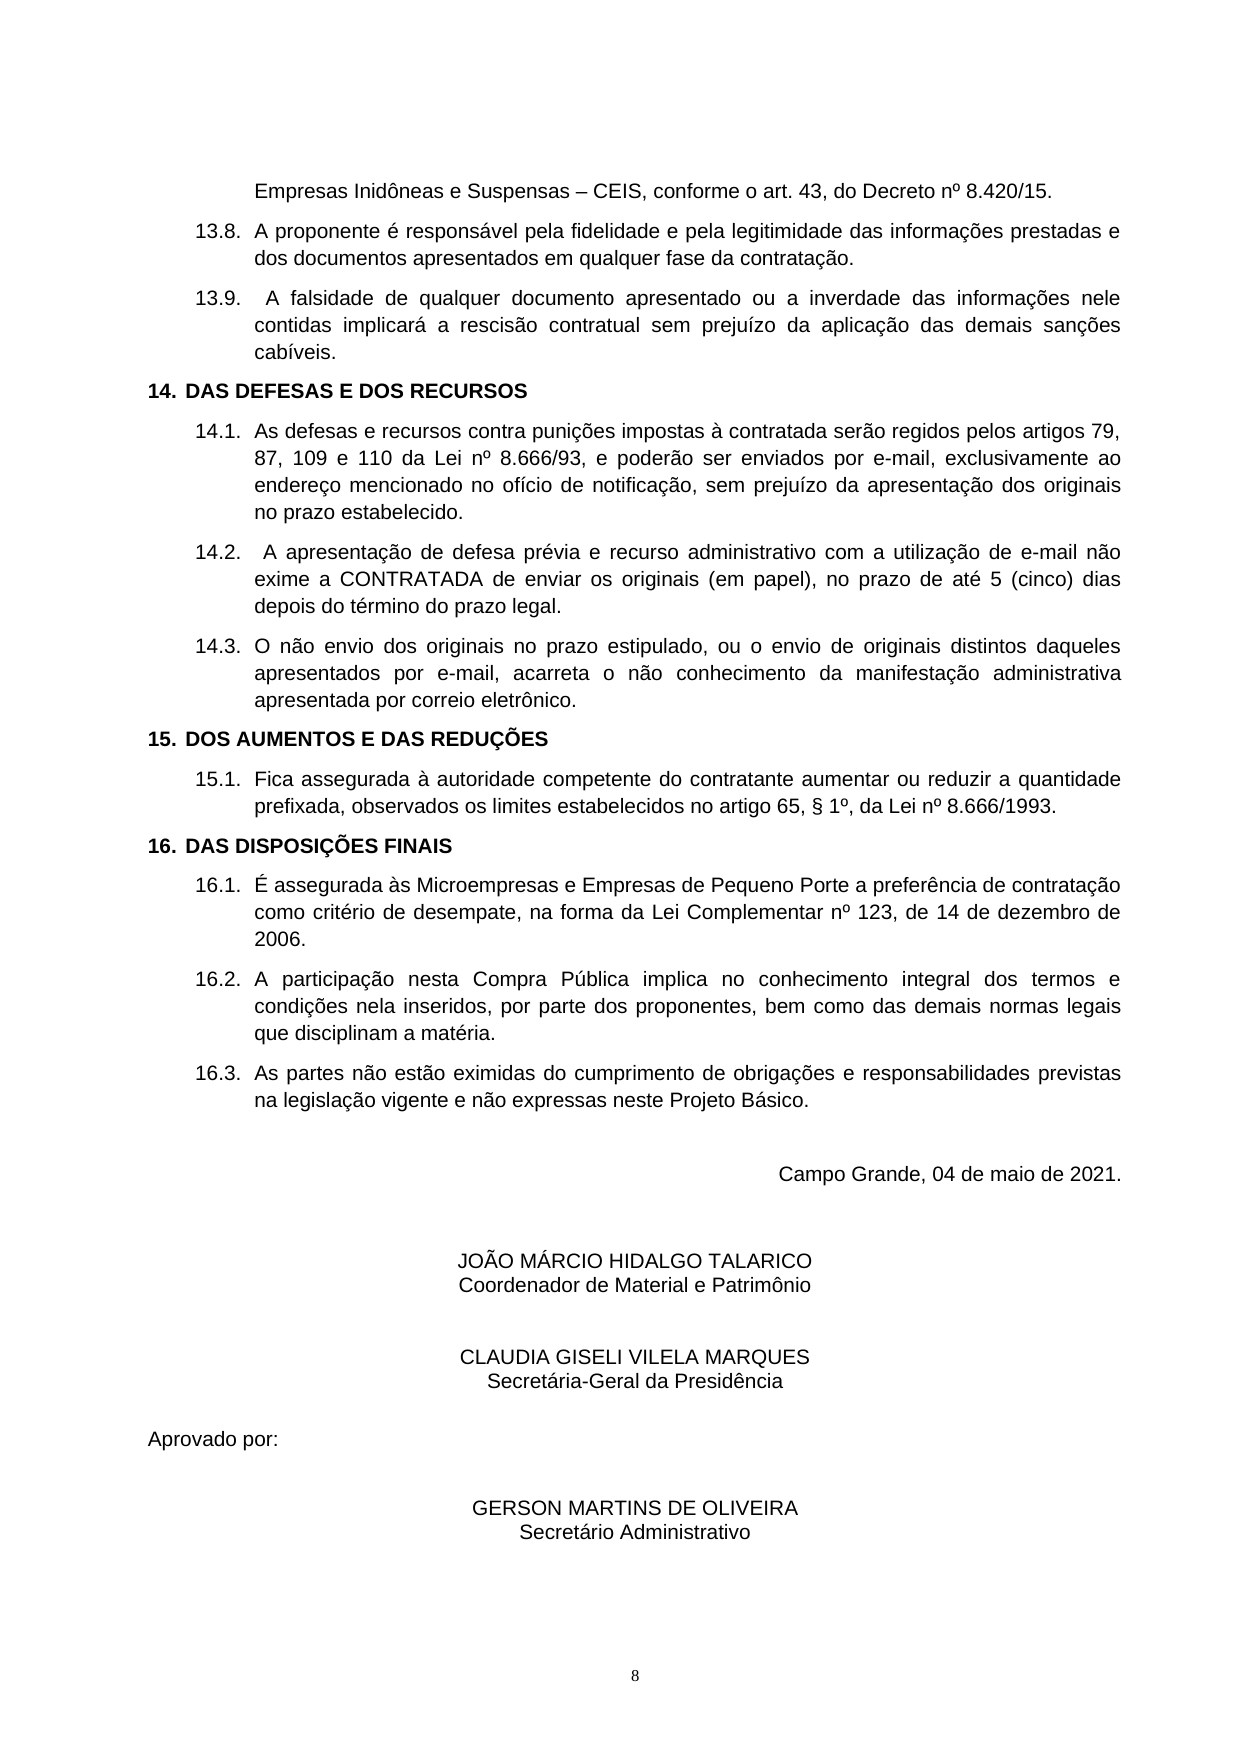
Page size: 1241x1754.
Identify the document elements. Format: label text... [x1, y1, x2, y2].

list DAS DISPOSIÇÕES FINAIS [148, 831, 1122, 858]
subtitle As partes não estão eximidas do cumprimento de obrigações e responsabilidades previstas na legislação vigente e não expressas neste Projeto Básico. [195, 1058, 1122, 1113]
text Secretário Administrativo [148, 1520, 1122, 1544]
subtitle A falsidade de qualquer documento apresentado ou a inverdade das informações nele contidas implicará a rescisão contratual sem prejuízo da aplicação das demais sanções cabíveis. [195, 283, 1122, 365]
text Campo Grande, 04 de maio de 2021. [148, 1162, 1122, 1186]
subtitle A apresentação de defesa prévia e recurso administrativo com a utilização de e-mail não exime a CONTRATADA de enviar os originais (em papel), no prazo de até 5 (cinco) dias depois do término do prazo legal. [195, 538, 1122, 619]
subtitle É assegurada às Microempresas e Empresas de Pequeno Porte a preferência de contratação como critério de desempate, na forma da Lei Complementar nº 123, de 14 de dezembro de 2006. [195, 871, 1122, 952]
subtitle A participação nesta Compra Pública implica no conhecimento integral dos termos e condições nela inseridos, por parte dos proponentes, bem como das demais normas legais que disciplinam a matéria. [195, 965, 1122, 1046]
list DOS AUMENTOS E DAS REDUÇÕES [148, 725, 1122, 752]
text GERSON MARTINS DE OLIVEIRA [148, 1496, 1122, 1520]
subtitle A proponente é responsável pela fidelidade e pela legitimidade das informações prestadas e dos documentos apresentados em qualquer fase da contratação. [195, 217, 1122, 271]
subtitle Empresas Inidôneas e Suspensas – CEIS, conforme o art. 43, do Decreto nº 8.420/15. [195, 177, 1122, 204]
subtitle O não envio dos originais no prazo estipulado, ou o envio de originais distintos daqueles apresentados por e-mail, acarreta o não conhecimento da manifestação administrativa apresentada por correio eletrônico. [195, 631, 1122, 713]
text Coordenador de Material e Patrimônio [148, 1273, 1122, 1297]
subtitle As defesas e recursos contra punições impostas à contratada serão regidos pelos artigos 79, 87, 109 e 110 da Lei nº 8.666/93, e poderão ser enviados por e-mail, exclusivamente ao endereço mencionado no ofício de notificação, sem prejuízo da apresentação dos originais no prazo estabelecido. [195, 417, 1122, 525]
text JOÃO MÁRCIO HIDALGO TALARICO [148, 1249, 1122, 1273]
subtitle Fica assegurada à autoridade competente do contratante aumentar ou reduzir a quantidade prefixada, observados os limites estabelecidos no artigo 65, § 1º, da Lei nº 8.666/1993. [195, 765, 1122, 819]
text CLAUDIA GISELI VILELA MARQUES [148, 1345, 1122, 1369]
text Secretária-Geral da Presidência [148, 1369, 1122, 1393]
text Aprovado por: [148, 1429, 1122, 1450]
list DAS DEFESAS E DOS RECURSOS [148, 377, 1122, 404]
